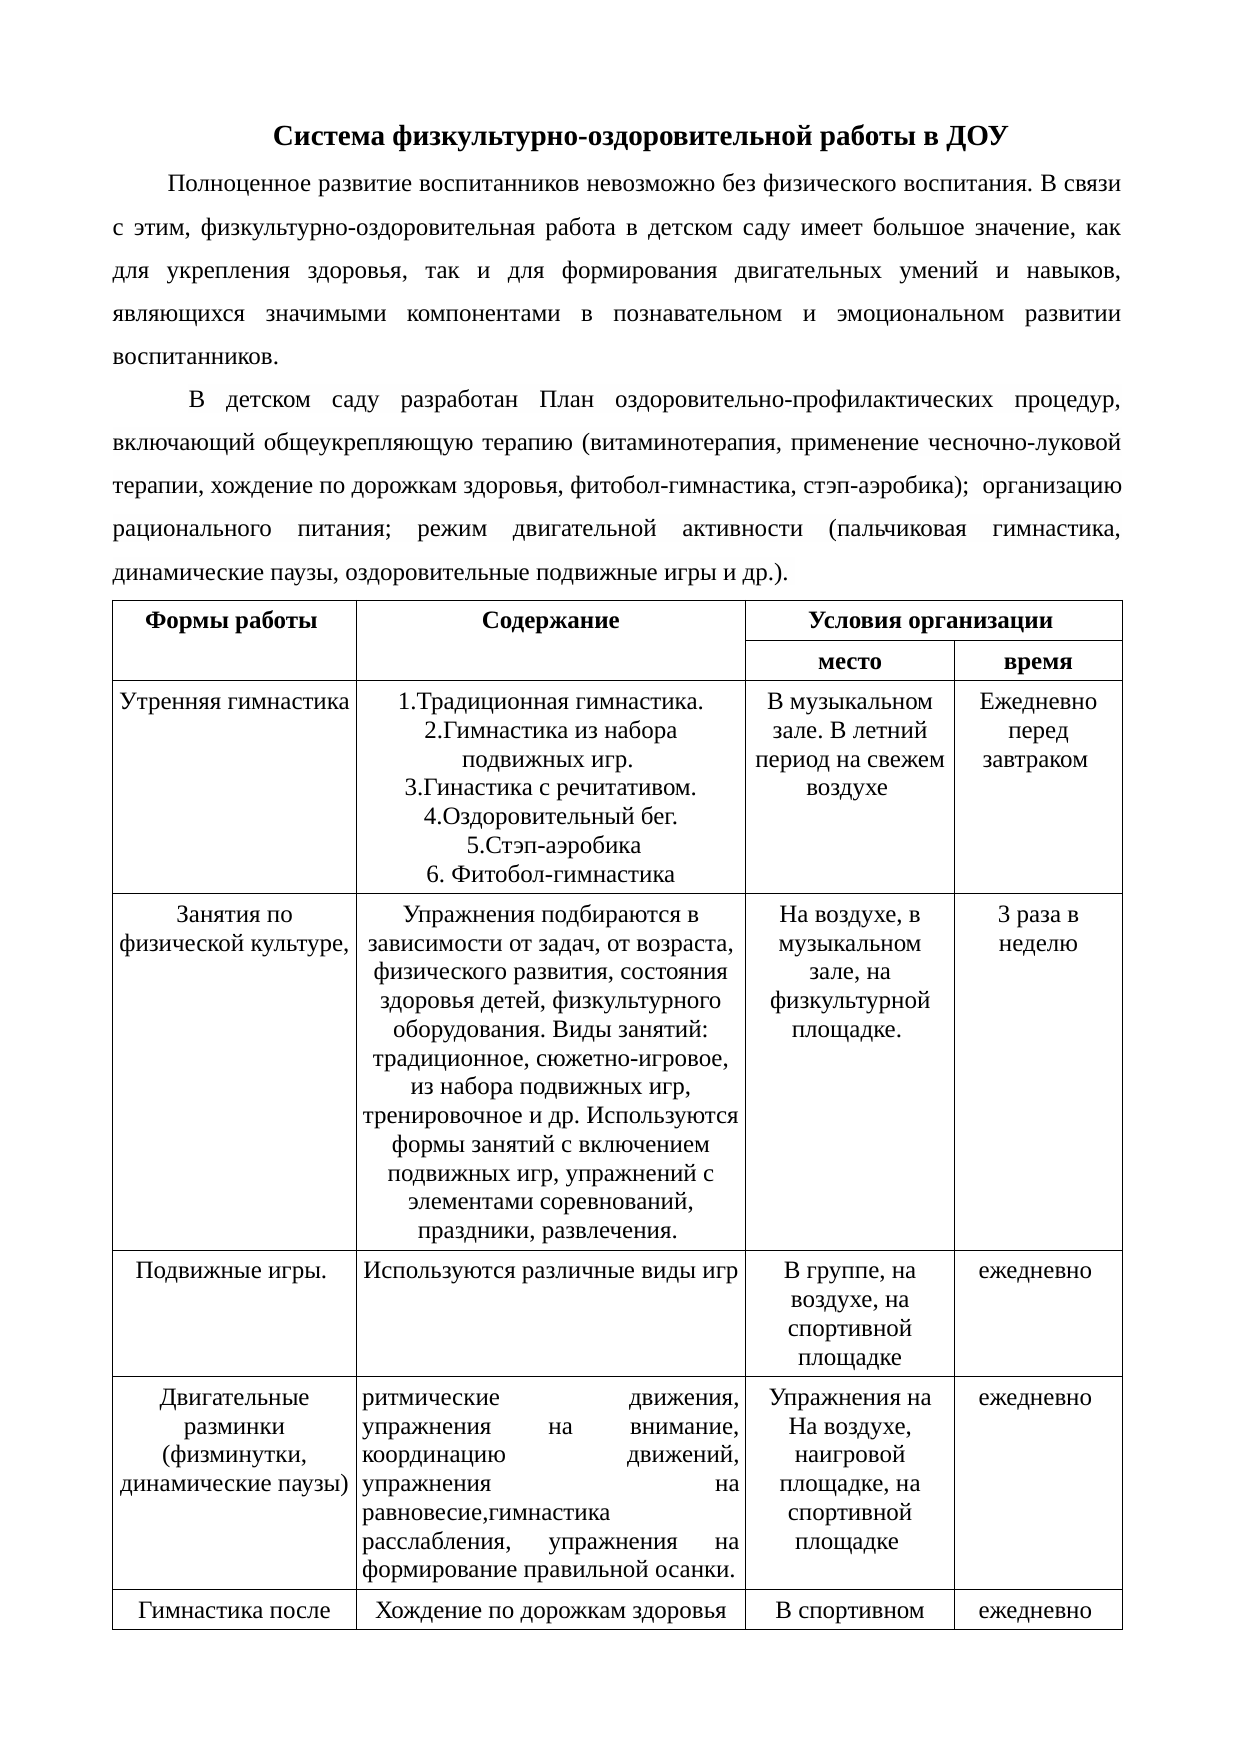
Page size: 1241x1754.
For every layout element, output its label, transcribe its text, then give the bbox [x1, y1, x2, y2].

table_cell Хождение по дорожкам здоровья [357, 1590, 745, 1629]
table_cell время [955, 641, 1122, 680]
table_cell Ежедневно перед завтраком [955, 681, 1122, 893]
table_cell 1.Традиционная гимнастика. 2.Гимнастика из набора подвижных игр. 3.Гинастика с речитативом. 4.Оздоровительный бег. 5.Стэп-аэробика 6. Фитобол-гимнастика [357, 681, 745, 893]
table_cell В музыкальном зале. В летний период на свежем воздухе [746, 681, 954, 893]
table_cell 3 раза в неделю [955, 894, 1122, 1250]
table_cell На воздухе, в музыкальном зале, на физкультурной площадке. [746, 894, 954, 1250]
table_header Формы работы [113, 601, 356, 680]
table_cell Гимнастика после [113, 1590, 356, 1629]
table_cell ежедневно [955, 1251, 1122, 1376]
table_cell Двигательные разминки (физминутки, динамические паузы) [113, 1377, 356, 1589]
text Система физкультурно-оздоровительной работы в ДОУ [112, 118, 1122, 152]
table_cell Используются различные виды игр [357, 1251, 745, 1376]
table_cell ежедневно [955, 1590, 1122, 1629]
table_cell В спортивном [746, 1590, 954, 1629]
table_header Содержание [357, 601, 745, 680]
text В детском саду разработан План оздоровительно-профилактических процедур, включающий общеукрепляющую терапию (витаминотерапия, применение чесночно-луковой терапии, хождение по дорожкам здоровья, фитобол-гимнастика, стэп-аэробика); организацию рационального питания; режим двигательной активности (пальчиковая гимнастика, динамические паузы, оздоровительные подвижные игры и др.). [112, 384, 1122, 585]
table_cell В группе, на воздухе, на спортивной площадке [746, 1251, 954, 1376]
table_cell ритмические движения, упражнения на внимание, координацию движений, упражнения на равновесие,гимнастика расслабления, упражнения на формирование правильной осанки. [357, 1377, 745, 1589]
table_cell Подвижные игры. [113, 1251, 356, 1376]
table_cell Утренняя гимнастика [113, 681, 356, 893]
table_cell Упражнения на На воздухе, наигровой площадке, на спортивной площадке [746, 1377, 954, 1589]
text Полноценное развитие воспитанников невозможно без физического воспитания. В связи с этим, физкультурно-оздоровительная работа в детском саду имеет большое значение, как для укрепления здоровья, так и для формирования двигательных умений и навыков, являющихся значимыми компонентами в познавательном и эмоциональном развитии воспитанников. [112, 168, 1122, 370]
table_cell ежедневно [955, 1377, 1122, 1589]
table_cell место [746, 641, 954, 680]
table_cell Упражнения подбираются в зависимости от задач, от возраста, физического развития, состояния здоровья детей, физкультурного оборудования. Виды занятий: традиционное, сюжетно-игровое, из набора подвижных игр, тренировочное и др. Используются формы занятий с включением подвижных игр, упражнений с элементами соревнований, праздники, развлечения. [357, 894, 745, 1250]
table_header Условия организации [746, 601, 1122, 640]
table_cell Занятия по физической культуре, [113, 894, 356, 1250]
